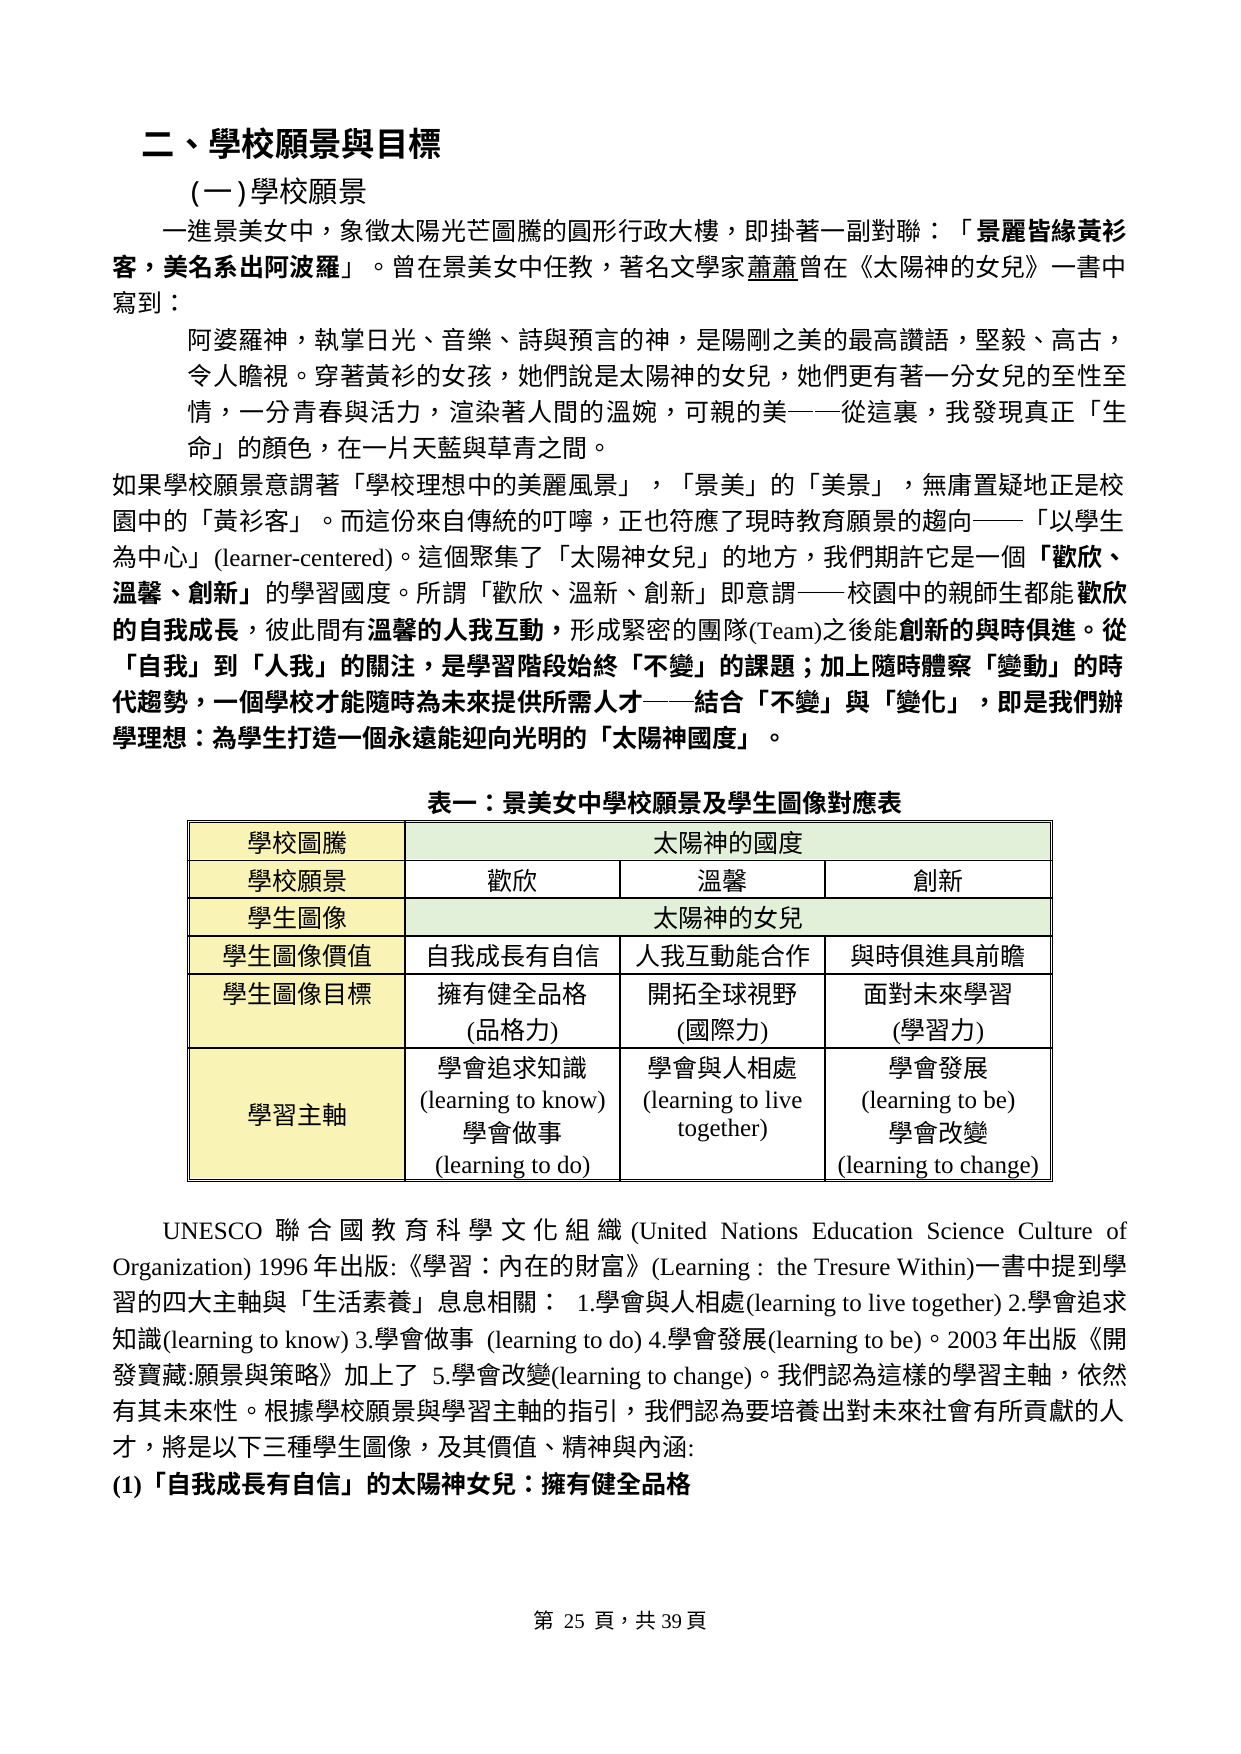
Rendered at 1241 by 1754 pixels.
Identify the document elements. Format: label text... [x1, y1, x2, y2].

table_cell 創新 [826, 861, 1050, 897]
table_cell 面對未來學習 (學習力) [826, 975, 1050, 1047]
table_header 太陽神的國度 [406, 823, 1050, 859]
table_cell 學校願景 [190, 861, 404, 897]
table_cell 學生圖像 [190, 899, 404, 935]
table_cell 學會發展 (learning to be) 學會改變 (learning to change) [826, 1049, 1050, 1178]
table_cell 學會與人相處(learning to live together) [621, 1049, 824, 1178]
table_cell 學習主軸 [190, 1049, 404, 1178]
text 如果學校願景意謂著「學校理想中的美麗風景」，「景美」的「美景」，無庸置疑地正是校園中的「黃衫客」。而這份來自傳統的叮嚀，正也符應了現時教育願景的趨向──「以學生為中心」(learner-centered)。這個聚集了「太陽神女兒」的地方，我們期許它是一個「歡欣、溫馨、創新」的學習國度。所謂「歡欣、溫新、創新」即意謂――校園中的親師生都能歡欣的自我成長，彼此間有溫馨的人我互動，形成緊密的團隊(Team)之後能創新的與時俱進。從「自我」到「人我」的關注，是學習階段始終「不變」的課題；加上隨時體察「變動」的時代趨勢，一個學校才能隨時為未來提供所需人才──結合「不變」與「變化」，即是我們辦學理想：為學生打造一個永遠能迎向光明的「太陽神國度」。 [112, 465, 1128, 755]
text (1)「自我成長有自信」的太陽神女兒：擁有健全品格 [112, 1464, 1128, 1500]
text UNESCO聯合國教育科學文化組織(United Nations Education Science Culture of Organization) 1996年出版:《學習：內在的財富》(Learning : the Tresure Within)一書中提到學習的四大主軸與「生活素養」息息相關： 1.學會與人相處(learning to live together) 2.學會追求知識(learning to know) 3.學會做事 (learning to do) 4.學會發展(learning to be)。2003年出版《開發寶藏:願景與策略》加上了 5.學會改變(learning to change)。我們認為這樣的學習主軸，依然有其未來性。根據學校願景與學習主軸的指引，我們認為要培養出對未來社會有所貢獻的人才，將是以下三種學生圖像，及其價值、精神與內涵: [112, 1210, 1128, 1464]
table_cell 學會追求知識(learning to know) 學會做事 (learning to do) [406, 1049, 619, 1178]
table_cell 開拓全球視野 (國際力) [621, 975, 824, 1047]
table_cell 學生圖像目標 [190, 975, 404, 1047]
table_cell 人我互動能合作 [621, 937, 824, 973]
table_cell 擁有健全品格 (品格力) [406, 975, 619, 1047]
table_cell 歡欣 [406, 861, 619, 897]
text 阿婆羅神，執掌日光、音樂、詩與預言的神，是陽剛之美的最高讚語，堅毅、高古，令人瞻視。穿著黃衫的女孩，她們說是太陽神的女兒，她們更有著一分女兒的至性至情，一分青春與活力，渲染著人間的溫婉，可親的美──從這裏，我發現真正「生命」的顏色，在一片天藍與草青之間。 [187, 320, 1128, 465]
table_cell 太陽神的女兒 [406, 899, 1050, 935]
text 一進景美女中，象徵太陽光芒圖騰的圓形行政大樓，即掛著一副對聯：「景麗皆緣黃衫客，美名系出阿波羅」。曾在景美女中任教，著名文學家蕭蕭曾在《太陽神的女兒》一書中寫到： [112, 211, 1128, 320]
text (一)學校願景 [186, 166, 1128, 211]
table_header 學校圖騰 [190, 823, 404, 859]
table_cell 學生圖像價值 [190, 937, 404, 973]
table_cell 自我成長有自信 [406, 937, 619, 973]
text 表一：景美女中學校願景及學生圖像對應表 [142, 784, 1128, 820]
text 二、學校願景與目標 [141, 120, 1128, 166]
table_cell 溫馨 [621, 861, 824, 897]
table_cell 與時俱進具前瞻 [826, 937, 1050, 973]
